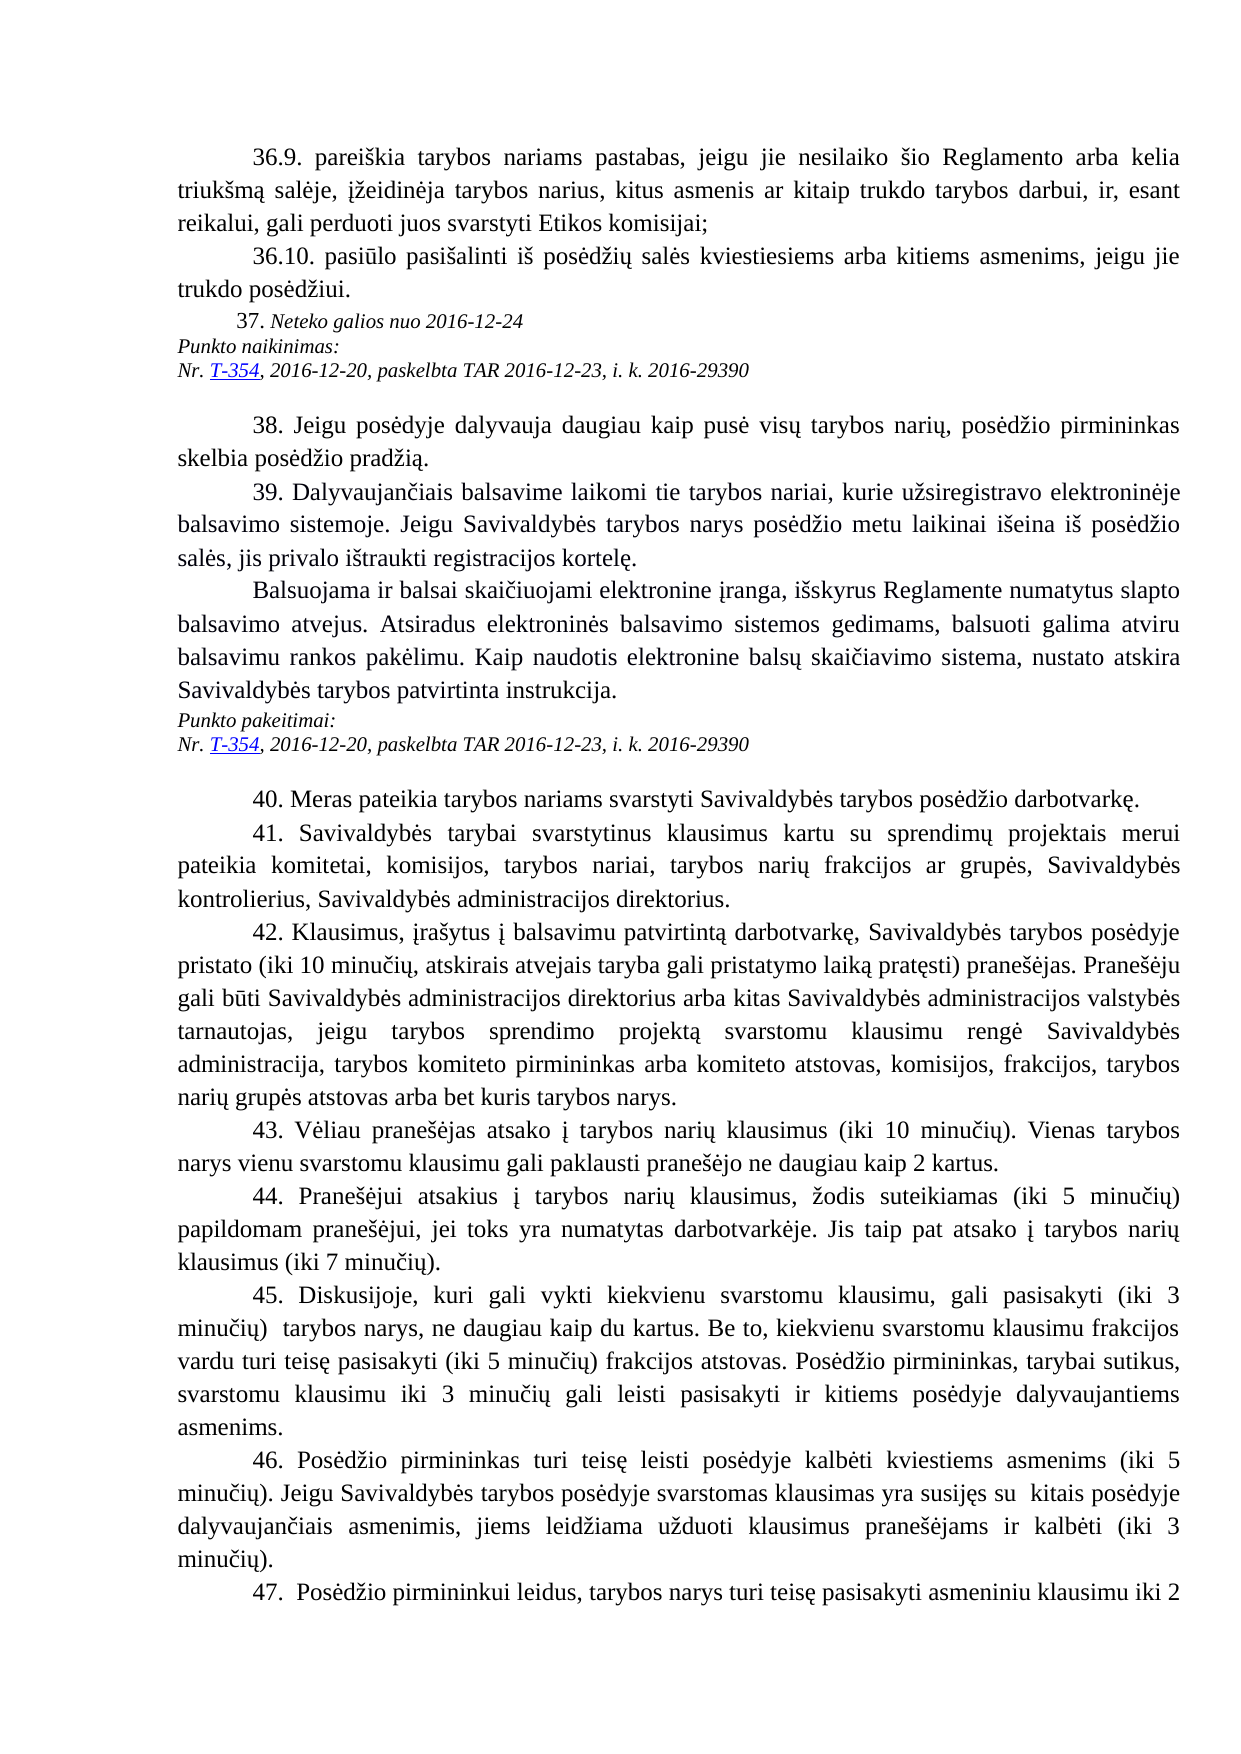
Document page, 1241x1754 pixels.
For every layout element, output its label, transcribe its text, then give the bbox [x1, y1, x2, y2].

text Punkto naikinimas: [177, 334, 1181, 358]
text Punkto pakeitimai: [177, 708, 1181, 732]
text 38. Jeigu posėdyje dalyvauja daugiau kaip pusė visų tarybos narių, posėdžio pirmininkas skelbia posėdžio pradžią. [177, 411, 1181, 472]
text Nr. T-354, 2016-12-20, paskelbta TAR 2016-12-23, i. k. 2016-29390 [177, 732, 1181, 756]
text Balsuojama ir balsai skaičiuojami elektronine įranga, išskyrus Reglamente numatytus slapto balsavimo atvejus. Atsiradus elektroninės balsavimo sistemos gedimams, balsuoti galima atviru balsavimu rankos pakėlimu. Kaip naudotis elektronine balsų skaičiavimo sistema, nustato atskira Savivaldybės tarybos patvirtinta instrukcija. [177, 576, 1181, 703]
text Nr. T-354, 2016-12-20, paskelbta TAR 2016-12-23, i. k. 2016-29390 [177, 358, 1181, 382]
text 47. Posėdžio pirmininkui leidus, tarybos narys turi teisę pasisakyti asmeniniu klausimu iki 2 [177, 1577, 1181, 1606]
text 43. Vėliau pranešėjas atsako į tarybos narių klausimus (iki 10 minučių). Vienas tarybos narys vienu svarstomu klausimu gali paklausti pranešėjo ne daugiau kaip 2 kartus. [177, 1115, 1181, 1177]
text 37. Neteko galios nuo 2016-12-24 [177, 307, 1181, 334]
text 39. Dalyvaujančiais balsavime laikomi tie tarybos nariai, kurie užsiregistravo elektroninėje balsavimo sistemoje. Jeigu Savivaldybės tarybos narys posėdžio metu laikinai išeina iš posėdžio salės, jis privalo ištraukti registracijos kortelę. [177, 477, 1181, 571]
text 42. Klausimus, įrašytus į balsavimu patvirtintą darbotvarkę, Savivaldybės tarybos posėdyje pristato (iki 10 minučių, atskirais atvejais taryba gali pristatymo laiką pratęsti) pranešėjas. Pranešėju gali būti Savivaldybės administracijos direktorius arba kitas Savivaldybės administracijos valstybės tarnautojas, jeigu tarybos sprendimo projektą svarstomu klausimu rengė Savivaldybės administracija, tarybos komiteto pirmininkas arba komiteto atstovas, komisijos, frakcijos, tarybos narių grupės atstovas arba bet kuris tarybos narys. [177, 917, 1181, 1111]
text 41. Savivaldybės tarybai svarstytinus klausimus kartu su sprendimų projektais merui pateikia komitetai, komisijos, tarybos nariai, tarybos narių frakcijos ar grupės, Savivaldybės kontrolierius, Savivaldybės administracijos direktorius. [177, 818, 1181, 912]
text 36.9. pareiškia tarybos nariams pastabas, jeigu jie nesilaiko šio Reglamento arba kelia triukšmą salėje, įžeidinėja tarybos narius, kitus asmenis ar kitaip trukdo tarybos darbui, ir, esant reikalui, gali perduoti juos svarstyti Etikos komisijai; [177, 142, 1181, 237]
text 45. Diskusijoje, kuri gali vykti kiekvienu svarstomu klausimu, gali pasisakyti (iki 3 minučių) tarybos narys, ne daugiau kaip du kartus. Be to, kiekvienu svarstomu klausimu frakcijos vardu turi teisę pasisakyti (iki 5 minučių) frakcijos atstovas. Posėdžio pirmininkas, tarybai sutikus, svarstomu klausimu iki 3 minučių gali leisti pasisakyti ir kitiems posėdyje dalyvaujantiems asmenims. [177, 1280, 1181, 1441]
text 46. Posėdžio pirmininkas turi teisę leisti posėdyje kalbėti kviestiems asmenims (iki 5 minučių). Jeigu Savivaldybės tarybos posėdyje svarstomas klausimas yra susijęs su kitais posėdyje dalyvaujančiais asmenimis, jiems leidžiama užduoti klausimus pranešėjams ir kalbėti (iki 3 minučių). [177, 1445, 1181, 1573]
text 36.10. pasiūlo pasišalinti iš posėdžių salės kviestiesiems arba kitiems asmenims, jeigu jie trukdo posėdžiui. [177, 241, 1181, 303]
text 44. Pranešėjui atsakius į tarybos narių klausimus, žodis suteikiamas (iki 5 minučių) papildomam pranešėjui, jei toks yra numatytas darbotvarkėje. Jis taip pat atsako į tarybos narių klausimus (iki 7 minučių). [177, 1181, 1181, 1276]
text 40. Meras pateikia tarybos nariams svarstyti Savivaldybės tarybos posėdžio darbotvarkę. [177, 784, 1181, 813]
